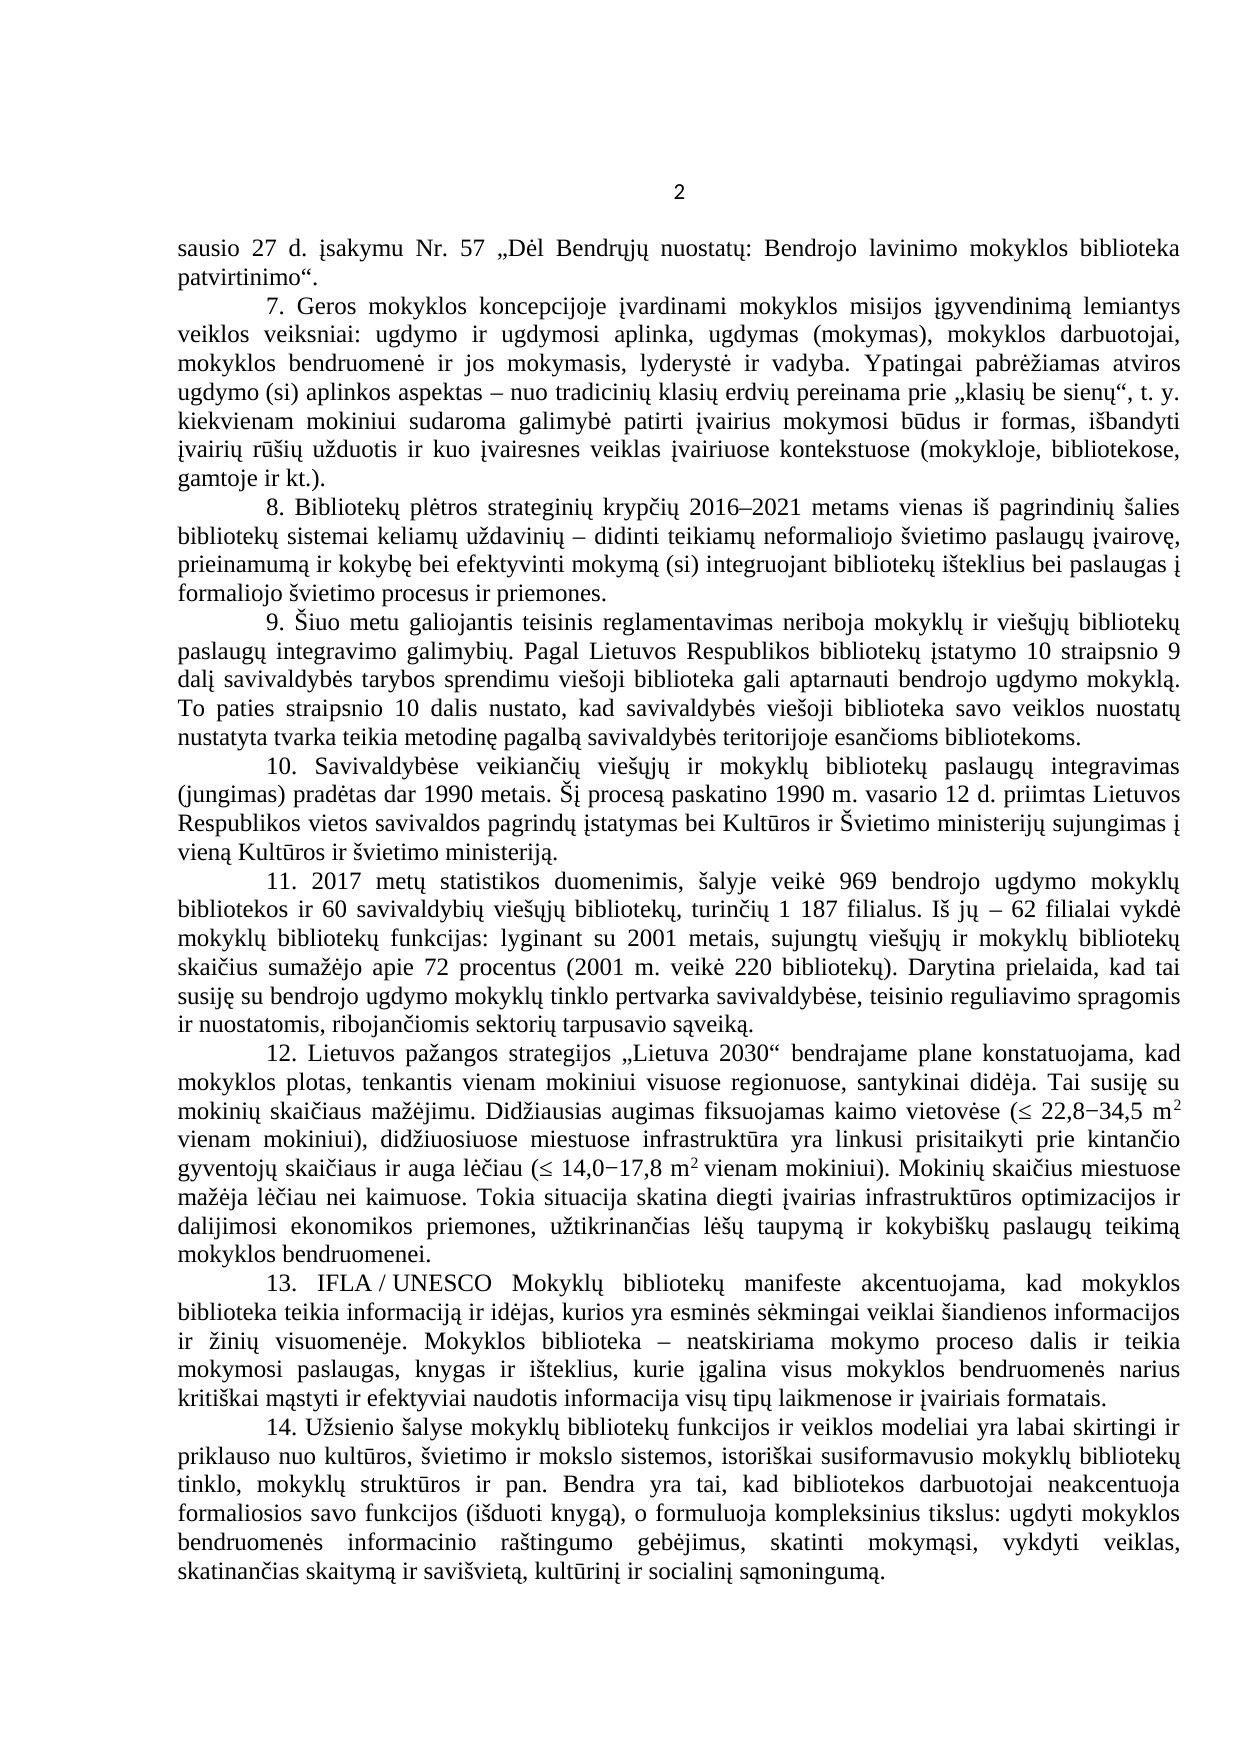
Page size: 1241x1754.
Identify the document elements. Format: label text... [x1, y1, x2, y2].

text 9. Šiuo metu galiojantis teisinis reglamentavimas neriboja mokyklų ir viešųjų bibliotekų paslaugų integravimo galimybių. Pagal Lietuvos Respublikos bibliotekų įstatymo 10 straipsnio 9 dalį savivaldybės tarybos sprendimu viešoji biblioteka gali aptarnauti bendrojo ugdymo mokyklą. To paties straipsnio 10 dalis nustato, kad savivaldybės viešoji biblioteka savo veiklos nuostatų nustatyta tvarka teikia metodinę pagalbą savivaldybės teritorijoje esančioms bibliotekoms. [177, 607, 1181, 751]
text 7. Geros mokyklos koncepcijoje įvardinami mokyklos misijos įgyvendinimą lemiantys veiklos veiksniai: ugdymo ir ugdymosi aplinka, ugdymas (mokymas), mokyklos darbuotojai, mokyklos bendruomenė ir jos mokymasis, lyderystė ir vadyba. Ypatingai pabrėžiamas atviros ugdymo (si) aplinkos aspektas – nuo tradicinių klasių erdvių pereinama prie „klasių be sienų“, t. y. kiekvienam mokiniui sudaroma galimybė patirti įvairius mokymosi būdus ir formas, išbandyti įvairių rūšių užduotis ir kuo įvairesnes veiklas įvairiuose kontekstuose (mokykloje, bibliotekose, gamtoje ir kt.). [177, 291, 1181, 492]
text 14. Užsienio šalyse mokyklų bibliotekų funkcijos ir veiklos modeliai yra labai skirtingi ir priklauso nuo kultūros, švietimo ir mokslo sistemos, istoriškai susiformavusio mokyklų bibliotekų tinklo, mokyklų struktūros ir pan. Bendra yra tai, kad bibliotekos darbuotojai neakcentuoja formaliosios savo funkcijos (išduoti knygą), o formuluoja kompleksinius tikslus: ugdyti mokyklos bendruomenės informacinio raštingumo gebėjimus, skatinti mokymąsi, vykdyti veiklas, skatinančias skaitymą ir savišvietą, kultūrinį ir socialinį sąmoningumą. [177, 1412, 1181, 1584]
text 12. Lietuvos pažangos strategijos „Lietuva 2030“ bendrajame plane konstatuojama, kad mokyklos plotas, tenkantis vienam mokiniui visuose regionuose, santykinai didėja. Tai susiję su mokinių skaičiaus mažėjimu. Didžiausias augimas fiksuojamas kaimo vietovėse (≤ 22,8−34,5 m2 vienam mokiniui), didžiuosiuose miestuose infrastruktūra yra linkusi prisitaikyti prie kintančio gyventojų skaičiaus ir auga lėčiau (≤ 14,0−17,8 m2 vienam mokiniui). Mokinių skaičius miestuose mažėja lėčiau nei kaimuose. Tokia situacija skatina diegti įvairias infrastruktūros optimizacijos ir dalijimosi ekonomikos priemones, užtikrinančias lėšų taupymą ir kokybiškų paslaugų teikimą mokyklos bendruomenei. [177, 1038, 1181, 1268]
text sausio 27 d. įsakymu Nr. 57 „Dėl Bendrųjų nuostatų: Bendrojo lavinimo mokyklos biblioteka patvirtinimo“. [177, 233, 1181, 291]
text 8. Bibliotekų plėtros strateginių krypčių 2016–2021 metams vienas iš pagrindinių šalies bibliotekų sistemai keliamų uždavinių – didinti teikiamų neformaliojo švietimo paslaugų įvairovę, prieinamumą ir kokybę bei efektyvinti mokymą (si) integruojant bibliotekų išteklius bei paslaugas į formaliojo švietimo procesus ir priemones. [177, 492, 1181, 607]
text 13. IFLA / UNESCO Mokyklų bibliotekų manifeste akcentuojama, kad mokyklos biblioteka teikia informaciją ir idėjas, kurios yra esminės sėkmingai veiklai šiandienos informacijos ir žinių visuomenėje. Mokyklos biblioteka – neatskiriama mokymo proceso dalis ir teikia mokymosi paslaugas, knygas ir išteklius, kurie įgalina visus mokyklos bendruomenės narius kritiškai mąstyti ir efektyviai naudotis informacija visų tipų laikmenose ir įvairiais formatais. [177, 1268, 1181, 1412]
text 11. 2017 metų statistikos duomenimis, šalyje veikė 969 bendrojo ugdymo mokyklų bibliotekos ir 60 savivaldybių viešųjų bibliotekų, turinčių 1 187 filialus. Iš jų – 62 filialai vykdė mokyklų bibliotekų funkcijas: lyginant su 2001 metais, sujungtų viešųjų ir mokyklų bibliotekų skaičius sumažėjo apie 72 procentus (2001 m. veikė 220 bibliotekų). Darytina prielaida, kad tai susiję su bendrojo ugdymo mokyklų tinklo pertvarka savivaldybėse, teisinio reguliavimo spragomis ir nuostatomis, ribojančiomis sektorių tarpusavio sąveiką. [177, 866, 1181, 1038]
text 10. Savivaldybėse veikiančių viešųjų ir mokyklų bibliotekų paslaugų integravimas (jungimas) pradėtas dar 1990 metais. Šį procesą paskatino 1990 m. vasario 12 d. priimtas Lietuvos Respublikos vietos savivaldos pagrindų įstatymas bei Kultūros ir Švietimo ministerijų sujungimas į vieną Kultūros ir švietimo ministeriją. [177, 751, 1181, 866]
